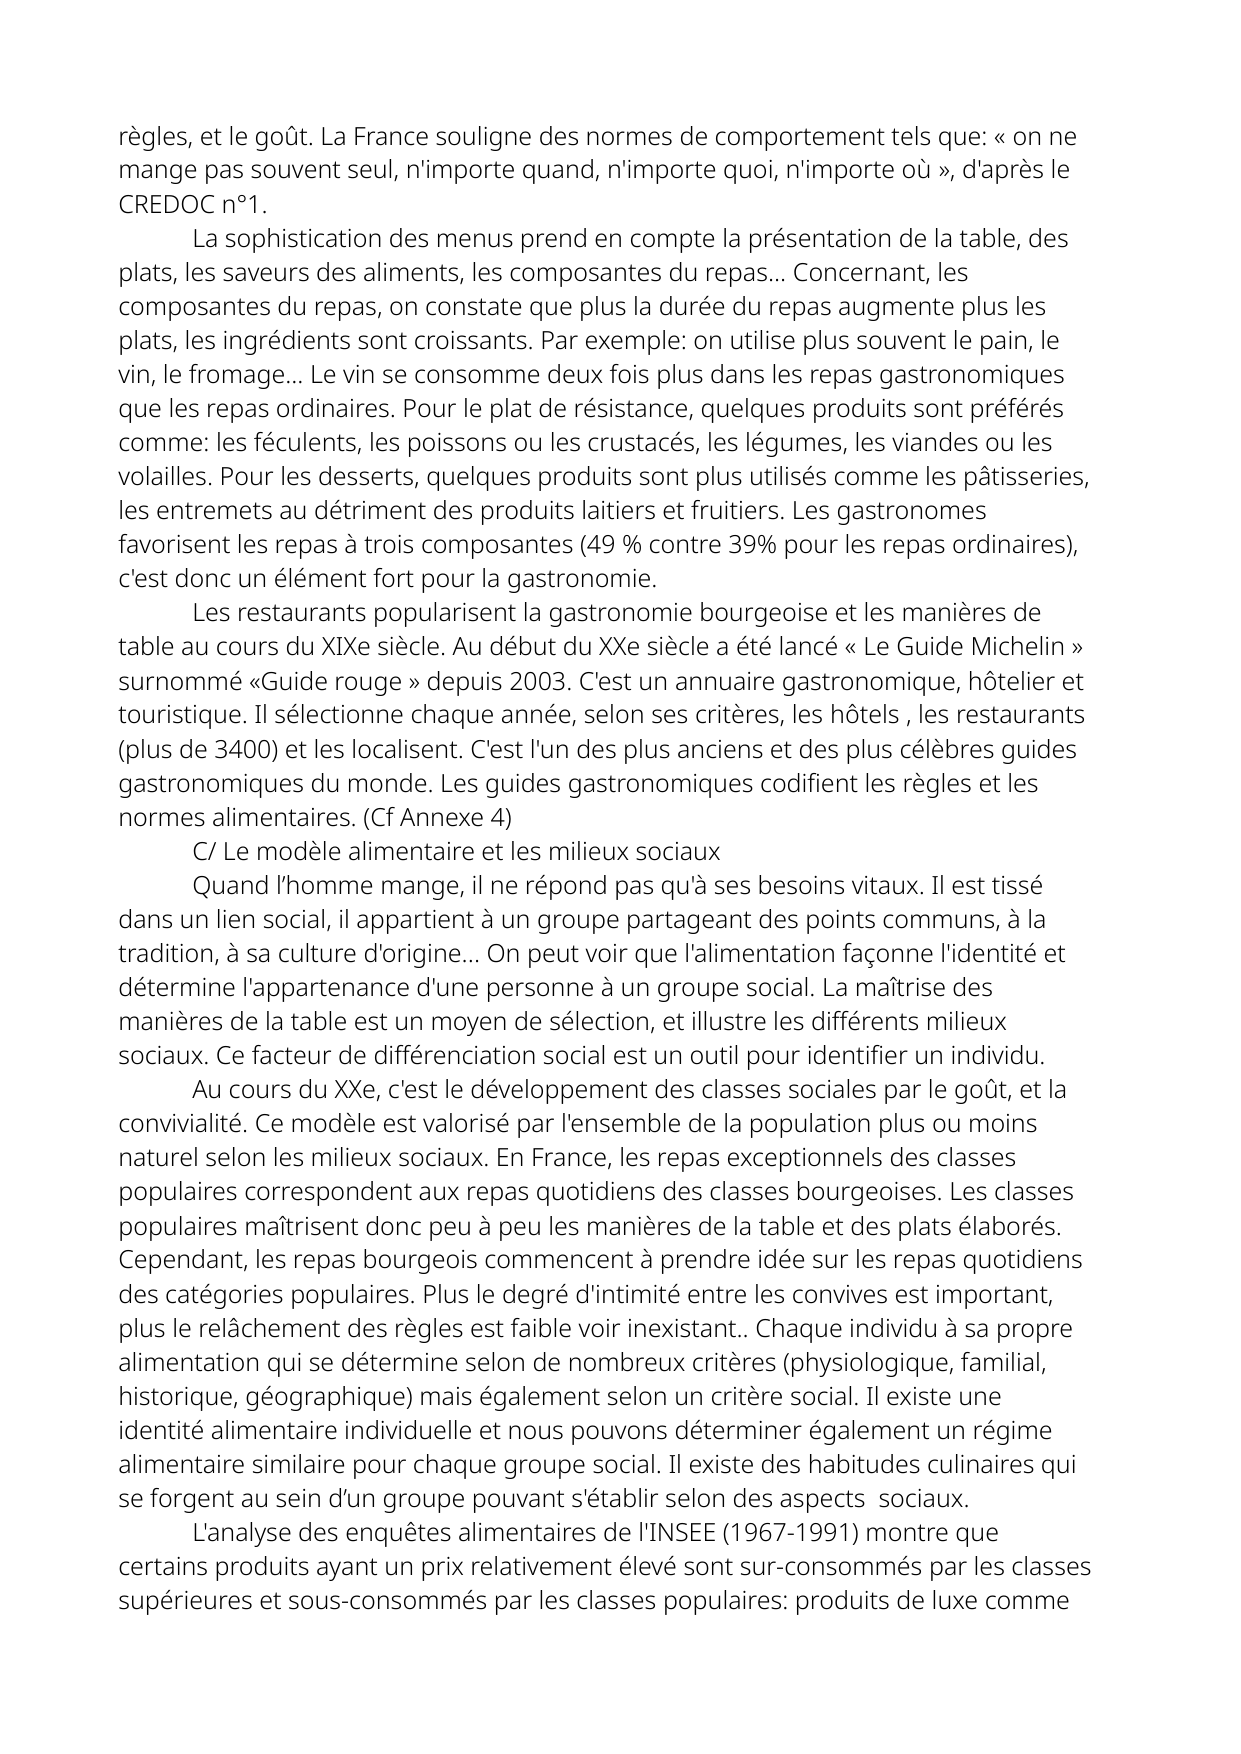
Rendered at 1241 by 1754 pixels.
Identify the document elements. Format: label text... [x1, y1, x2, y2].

text Les restaurants popularisent la gastronomie bourgeoise et les manières de table au cours du XIXe siècle. Au début du XXe siècle a été lancé « Le Guide Michelin » surnommé «Guide rouge » depuis 2003. C'est un annuaire gastronomique, hôtelier et touristique. Il sélectionne chaque année, selon ses critères, les hôtels , les restaurants (plus de 3400) et les localisent. C'est l'un des plus anciens et des plus célèbres guides gastronomiques du monde. Les guides gastronomiques codifient les règles et les normes alimentaires. (Cf Annexe 4) [118, 595, 1093, 833]
text C/ Le modèle alimentaire et les milieux sociaux [118, 833, 1093, 867]
text L'analyse des enquêtes alimentaires de l'INSEE (1967-1991) montre que certains produits ayant un prix relativement élevé sont sur-consommés par les classes supérieures et sous-consommés par les classes populaires: produits de luxe comme [118, 1515, 1093, 1617]
text La sophistication des menus prend en compte la présentation de la table, des plats, les saveurs des aliments, les composantes du repas... Concernant, les composantes du repas, on constate que plus la durée du repas augmente plus les plats, les ingrédients sont croissants. Par exemple: on utilise plus souvent le pain, le vin, le fromage... Le vin se consomme deux fois plus dans les repas gastronomiques que les repas ordinaires. Pour le plat de résistance, quelques produits sont préférés comme: les féculents, les poissons ou les crustacés, les légumes, les viandes ou les volailles. Pour les desserts, quelques produits sont plus utilisés comme les pâtisseries, les entremets au détriment des produits laitiers et fruitiers. Les gastronomes favorisent les repas à trois composantes (49 % contre 39% pour les repas ordinaires), c'est donc un élément fort pour la gastronomie. [118, 220, 1093, 595]
text Quand l’homme mange, il ne répond pas qu'à ses besoins vitaux. Il est tissé dans un lien social, il appartient à un groupe partageant des points communs, à la tradition, à sa culture d'origine... On peut voir que l'alimentation façonne l'identité et détermine l'appartenance d'une personne à un groupe social. La maîtrise des manières de la table est un moyen de sélection, et illustre les différents milieux sociaux. Ce facteur de différenciation social est un outil pour identifier un individu. [118, 867, 1093, 1072]
text Au cours du XXe, c'est le développement des classes sociales par le goût, et la convivialité. Ce modèle est valorisé par l'ensemble de la population plus ou moins naturel selon les milieux sociaux. En France, les repas exceptionnels des classes populaires correspondent aux repas quotidiens des classes bourgeoises. Les classes populaires maîtrisent donc peu à peu les manières de la table et des plats élaborés. Cependant, les repas bourgeois commencent à prendre idée sur les repas quotidiens des catégories populaires. Plus le degré d'intimité entre les convives est important, plus le relâchement des règles est faible voir inexistant.. Chaque individu à sa propre alimentation qui se détermine selon de nombreux critères (physiologique, familial, historique, géographique) mais également selon un critère social. Il existe une identité alimentaire individuelle et nous pouvons déterminer également un régime alimentaire similaire pour chaque groupe social. Il existe des habitudes culinaires qui se forgent au sein d’un groupe pouvant s'établir selon des aspects sociaux. [118, 1072, 1093, 1515]
text règles, et le goût. La France souligne des normes de comportement tels que: « on ne mange pas souvent seul, n'importe quand, n'importe quoi, n'importe où », d'après le CREDOC n°1. [118, 118, 1093, 220]
